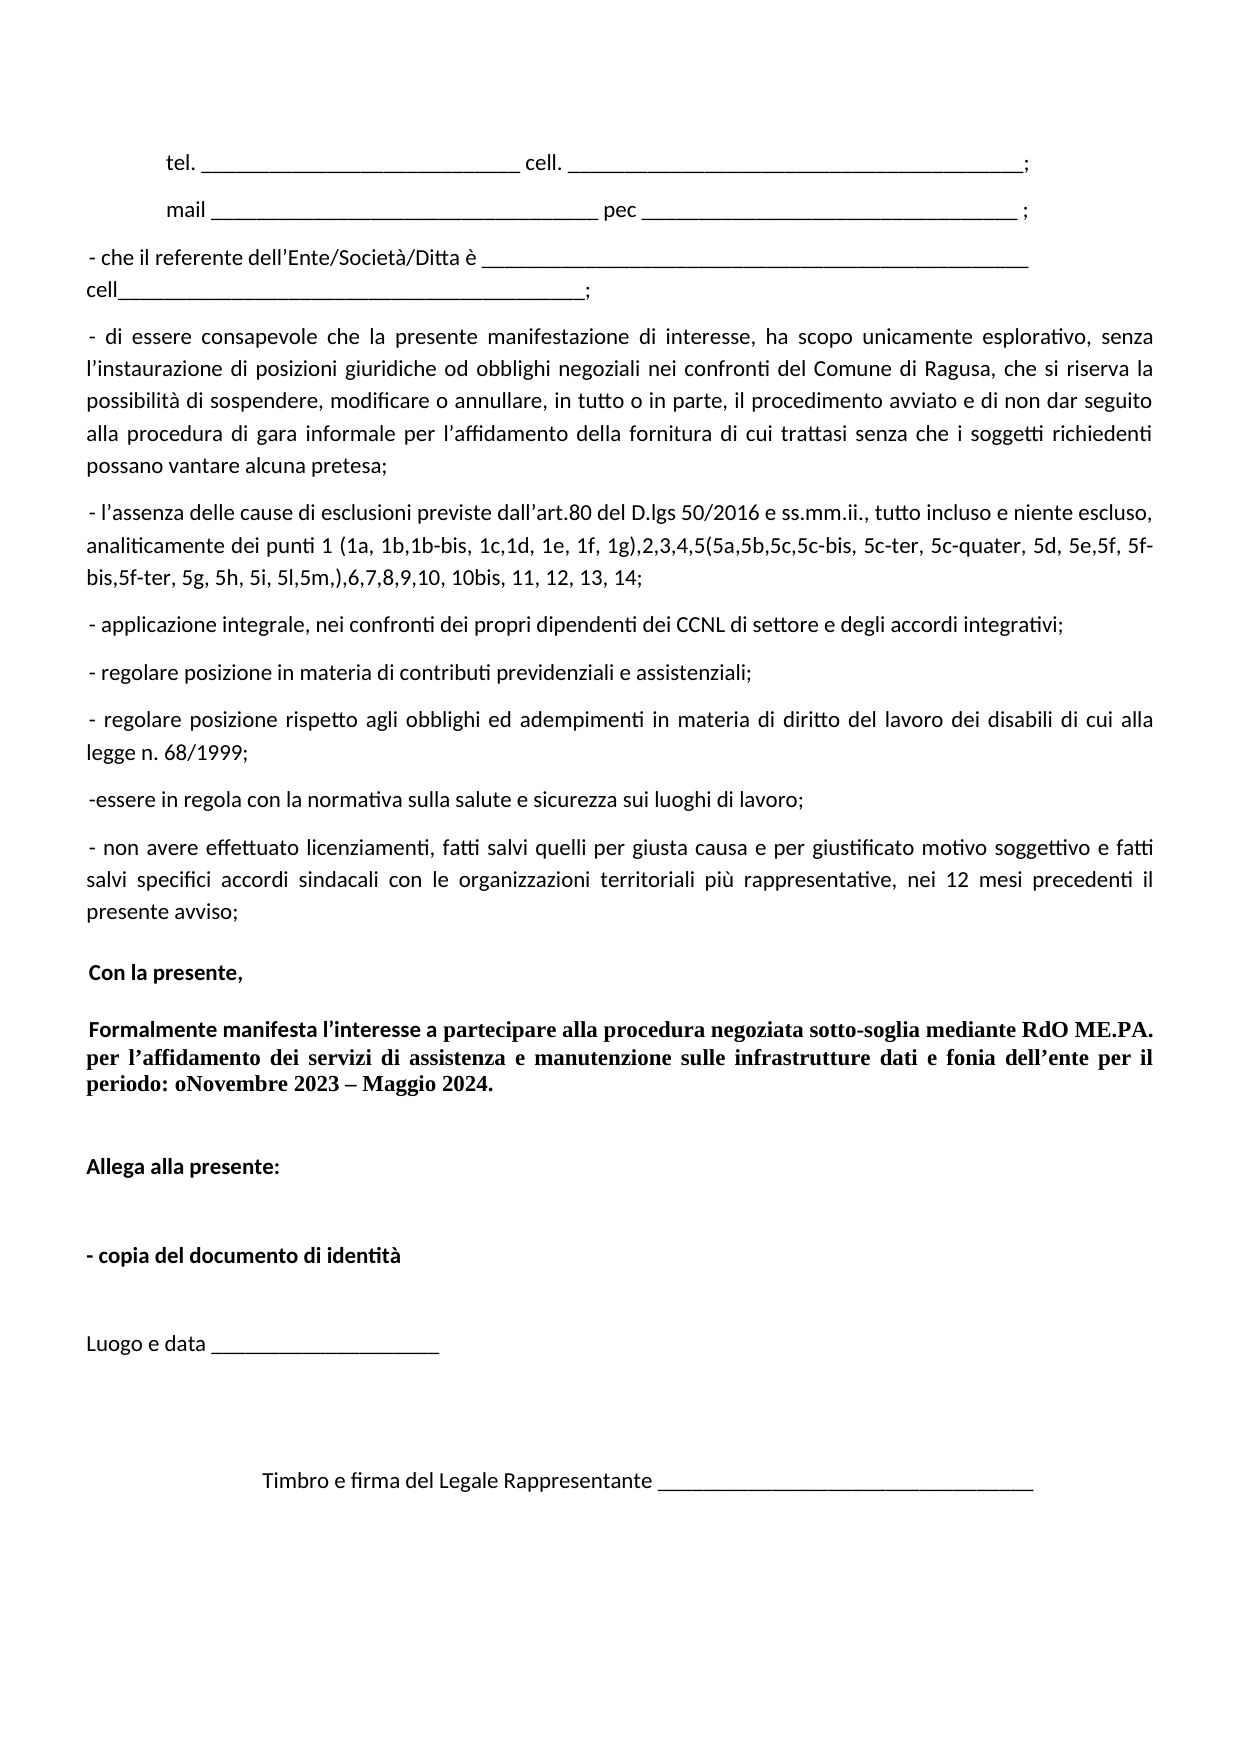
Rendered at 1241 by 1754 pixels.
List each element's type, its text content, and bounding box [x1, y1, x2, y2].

text -essere in regola con la normativa sulla salute e sicurezza sui luoghi di lavoro; [86, 785, 1155, 813]
text - copia del documento di identità [86, 1241, 708, 1269]
text mail __________________________________ pec _________________________________ ; [86, 195, 1155, 223]
text Con la presente, [86, 958, 1154, 986]
text Timbro e firma del Legale Rappresentante _________________________________ [118, 1466, 1121, 1494]
text - applicazione integrale, nei confronti dei propri dipendenti dei CCNL di settore e degli accordi integrativi; [86, 610, 1155, 638]
text Luogo e data ____________________ [86, 1329, 1121, 1358]
text Allega alla presente: [86, 1152, 708, 1180]
text tel. ____________________________ cell. ________________________________________; [86, 148, 1155, 176]
text - l’assenza delle cause di esclusioni previste dall’art.80 del D.lgs 50/2016 e ss.mm.ii., tutto incluso e niente escluso, analiticamente dei punti 1 (1a, 1b,1b-bis, 1c,1d, 1e, 1f, 1g),2,3,4,5(5a,5b,5c,5c-bis, 5c-ter, 5c-quater, 5d, 5e,5f, 5f-bis,5f-ter, 5g, 5h, 5i, 5l,5m,),6,7,8,9,10, 10bis, 11, 12, 13, 14; [86, 498, 1155, 591]
text - di essere consapevole che la presente manifestazione di interesse, ha scopo unicamente esplorativo, senza l’instaurazione di posizioni giuridiche od obblighi negoziali nei confronti del Comune di Ragusa, che si riserva la possibilità di sospendere, modificare o annullare, in tutto o in parte, il procedimento avviato e di non dar seguito alla procedura di gara informale per l’affidamento della fornitura di cui trattasi senza che i soggetti richiedenti possano vantare alcuna pretesa; [86, 322, 1155, 479]
text - regolare posizione in materia di contributi previdenziali e assistenziali; [86, 658, 1155, 686]
text - che il referente dell’Ente/Società/Ditta è ________________________________________________ cell_________________________________________; [86, 243, 1155, 303]
text Formalmente manifesta l’interesse a partecipare alla procedura negoziata sotto-soglia mediante RdO ME.PA. per l’affidamento dei servizi di assistenza e manutenzione sulle infrastrutture dati e fonia dell’ente per il periodo: oNovembre 2023 – Maggio 2024. [86, 1016, 1154, 1096]
text - regolare posizione rispetto agli obblighi ed adempimenti in materia di diritto del lavoro dei disabili di cui alla legge n. 68/1999; [86, 705, 1155, 766]
text - non avere effettuato licenziamenti, fatti salvi quelli per giusta causa e per giustificato motivo soggettivo e fatti salvi specifici accordi sindacali con le organizzazioni territoriali più rappresentative, nei 12 mesi precedenti il presente avviso; [86, 833, 1155, 925]
